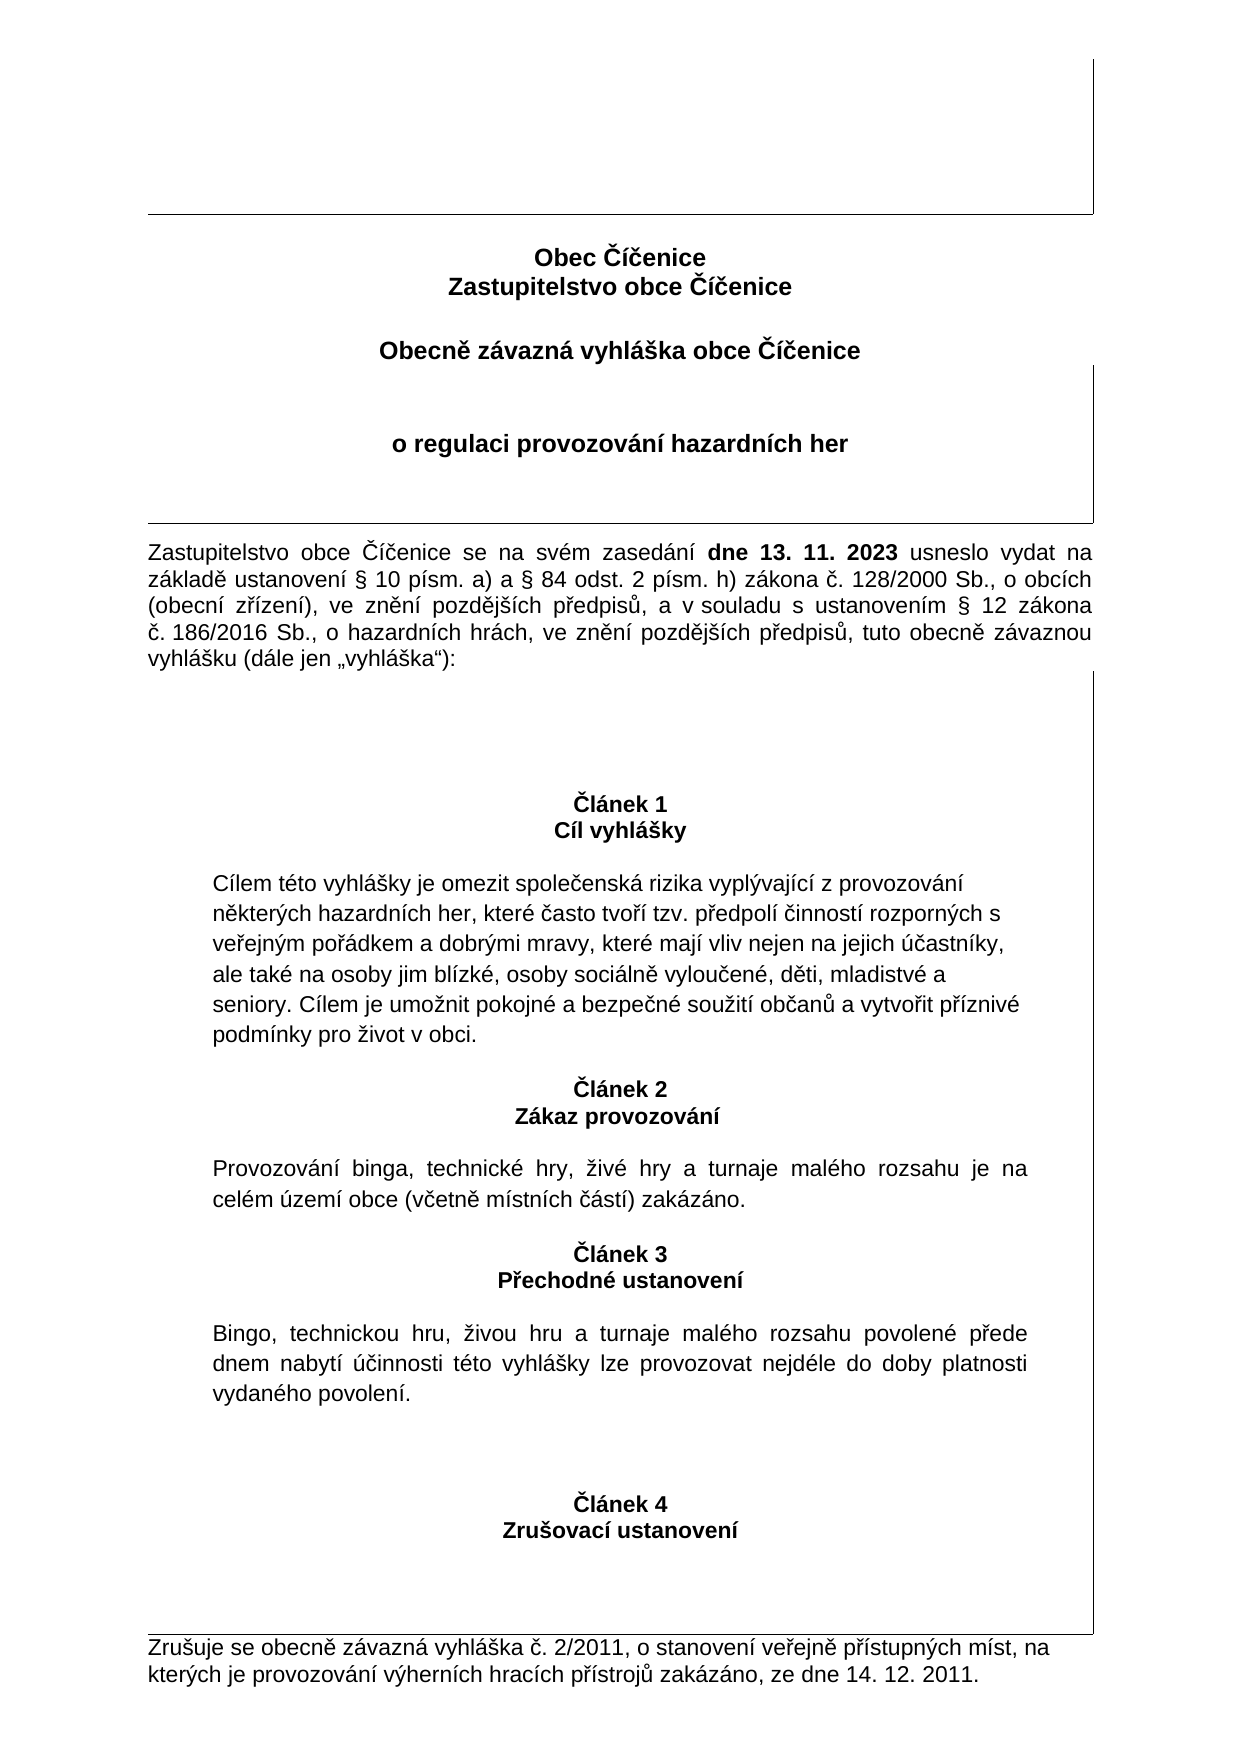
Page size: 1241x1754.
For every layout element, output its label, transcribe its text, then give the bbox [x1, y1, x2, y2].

text Provozování binga, technické hry, živé hry a turnaje malého rozsahu je na celém území obce (včetně místních částí) zakázáno. [148, 1155, 1093, 1176]
text Zrušovací ustanovení [148, 1517, 1093, 1543]
text o regulaci provozování hazardních her [148, 365, 1093, 523]
text Cílem této vyhlášky je omezit společenská rizika vyplývající z provozování některých hazardních her, které často tvoří tzv. předpolí činností rozporných s veřejným pořádkem a dobrými mravy, které mají vliv nejen na jejich účastníky, ale také na osoby jim blízké, osoby sociálně vyloučené, děti, mladistvé a seniory. Cílem je umožnit pokojné a bezpečné soužití občanů a vytvořit příznivé podmínky pro život v obci. [148, 870, 1093, 1012]
text Článek 2 [148, 1012, 1093, 1103]
text Článek 1 [148, 726, 1093, 817]
text Přechodné ustanovení [148, 1267, 1093, 1293]
text Zastupitelstvo obce Číčenice se na svém zasedání dne 13. 11. 2023 usneslo vydat na základě ustanovení § 10 písm. a) a § 84 odst. 2 písm. h) zákona č. 128/2000 Sb., o obcích (obecní zřízení), ve znění pozdějších předpisů, a v souladu s ustanovením § 12 zákona č. 186/2016 Sb., o hazardních hrách, ve znění pozdějších předpisů, tuto obecně závaznou vyhlášku (dále jen „vyhláška“): [148, 539, 1093, 671]
text Obec Číčenice [148, 243, 1093, 272]
text Bingo, technickou hru, živou hru a turnaje malého rozsahu povolené přede dnem nabytí účinnosti této vyhlášky lze provozovat nejdéle do doby platnosti vydaného povolení. [148, 1320, 1093, 1407]
text Cíl vyhlášky [148, 817, 1093, 844]
text Článek 4 [148, 1426, 1093, 1517]
text Zastupitelstvo obce Číčenice [148, 272, 1093, 301]
text Obecně závazná vyhláška obce Číčenice [148, 336, 1093, 365]
text Zrušuje se obecně závazná vyhláška č. 2/2011, o stanovení veřejně přístupných míst, na kterých je provozování výherních hracích přístrojů zakázáno, ze dne 14. 12. 2011. [148, 1634, 1093, 1687]
text Zákaz provozování [148, 1103, 1093, 1129]
text Článek 3 [148, 1176, 1093, 1267]
